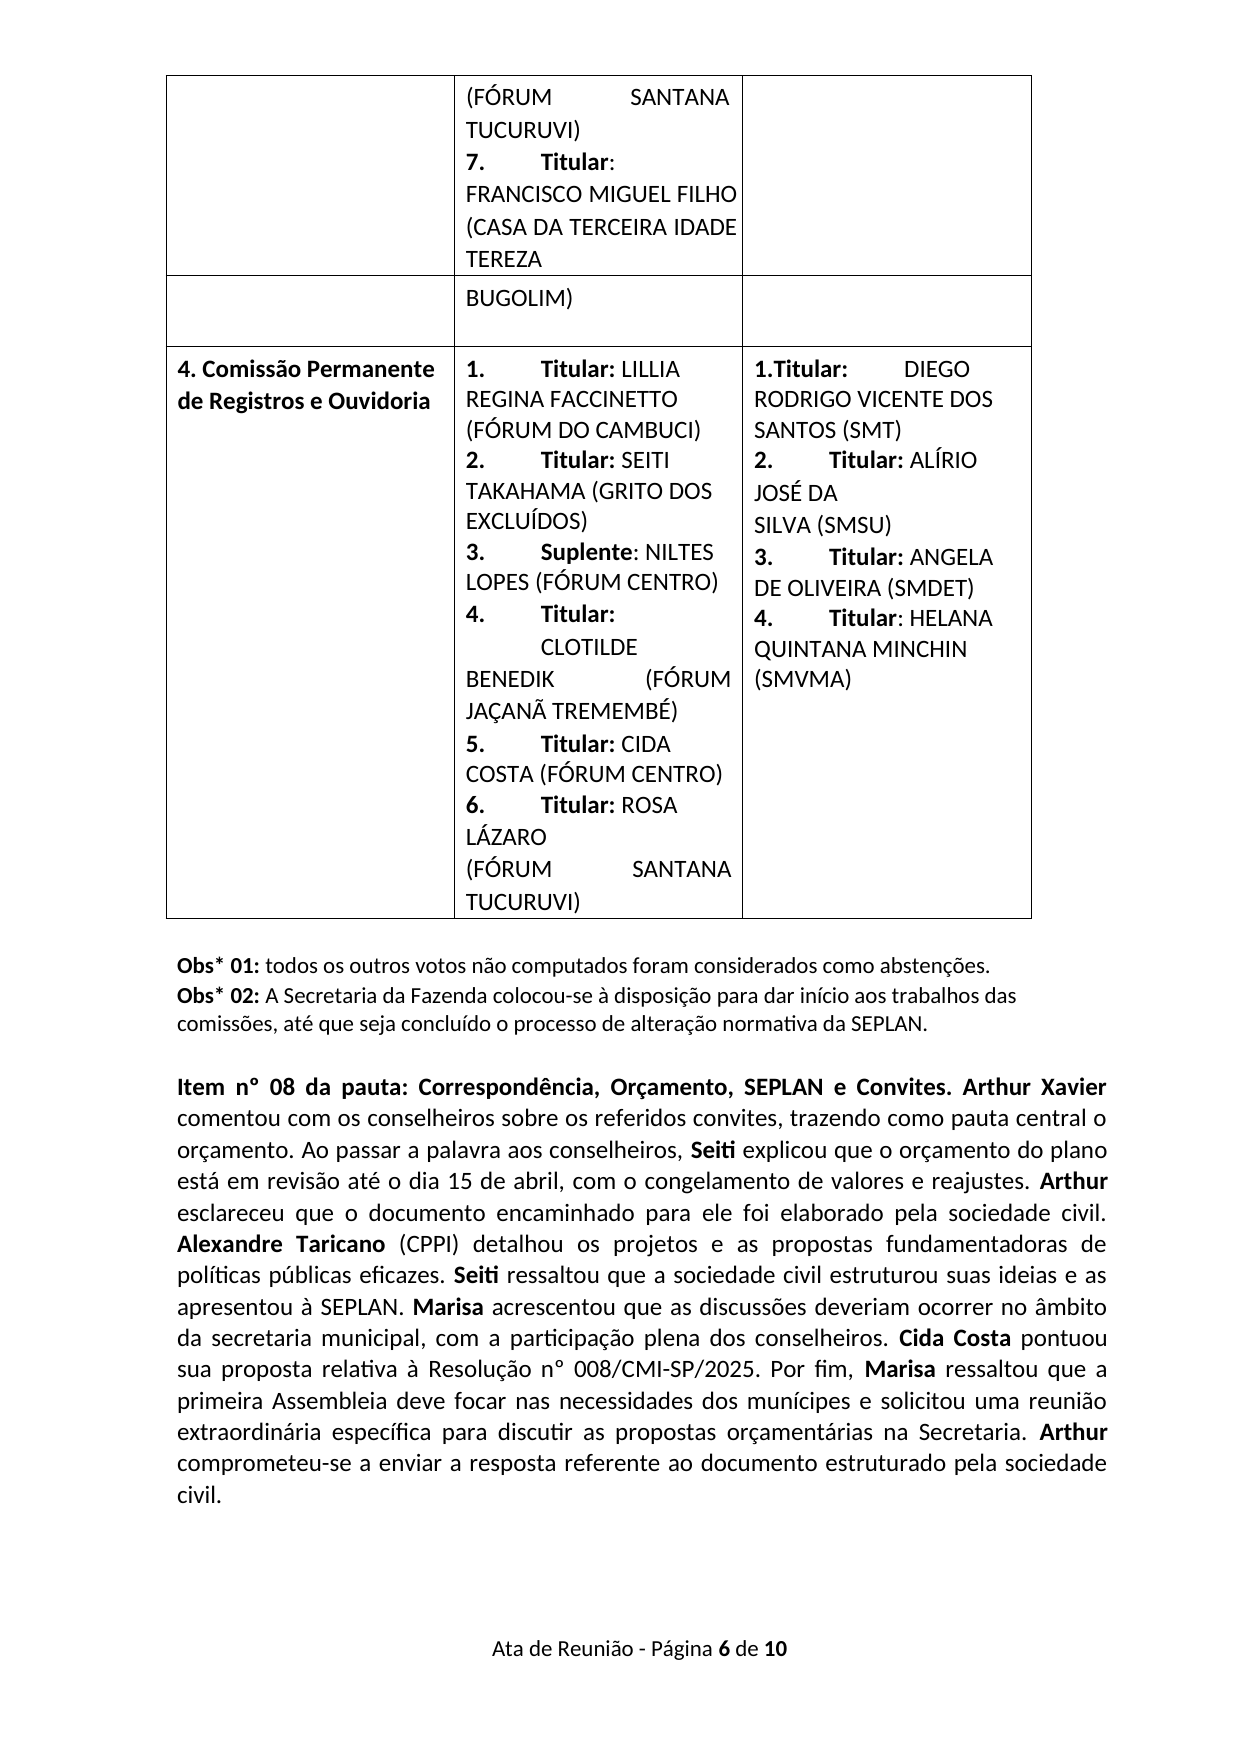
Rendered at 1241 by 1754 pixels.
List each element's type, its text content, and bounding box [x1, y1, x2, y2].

text Obs* 02: A Secretaria da Fazenda colocou-se à disposição para dar início aos trabalhos das comissões, até que seja concluído o processo de alteração normativa da SEPLAN. [177, 981, 1113, 1037]
text Obs* 01: todos os outros votos não computados foram considerados como abstenções. [177, 951, 1113, 979]
table_cell Titular: LILLIA REGINA FACCINETTO (FÓRUM DO CAMBUCI) Titular: SEITI TAKAHAMA (GRITO DOS EXCLUÍDOS) Suplente: NILTES LOPES (FÓRUM CENTRO) Titular: CLOTILDE BENEDIK (FÓRUM JAÇANÃ TREMEMBÉ) Titular: CIDA COSTA (FÓRUM CENTRO) Titular: ROSA LÁZARO (FÓRUM SANTANA TUCURUVI) [455, 347, 742, 918]
table_cell (FÓRUM SANTANA TUCURUVI) Titular: FRANCISCO MIGUEL FILHO (CASA DA TERCEIRA IDADE TEREZA [455, 76, 742, 275]
table_cell 1.Titular: DIEGO RODRIGO VICENTE DOS SANTOS (SMT) Titular: ALÍRIO JOSÉ DA SILVA (SMSU) Titular: ANGELA DE OLIVEIRA (SMDET) Titular: HELANA QUINTANA MINCHIN (SMVMA) [743, 347, 1031, 918]
table_cell [167, 76, 454, 275]
table_cell 4. Comissão Permanente de Registros e Ouvidoria [167, 347, 454, 918]
table_cell BUGOLIM) [455, 276, 742, 346]
text Item nº 08 da pauta: Correspondência, Orçamento, SEPLAN e Convites. Arthur Xavier comentou com os conselheiros sobre os referidos convites, trazendo como pauta central o orçamento. Ao passar a palavra aos conselheiros, Seiti explicou que o orçamento do plano está em revisão até o dia 15 de abril, com o congelamento de valores e reajustes. Arthur esclareceu que o documento encaminhado para ele foi elaborado pela sociedade civil. Alexandre Taricano (CPPI) detalhou os projetos e as propostas fundamentadoras de políticas públicas eficazes. Seiti ressaltou que a sociedade civil estruturou suas ideias e as apresentou à SEPLAN. Marisa acrescentou que as discussões deveriam ocorrer no âmbito da secretaria municipal, com a participação plena dos conselheiros. Cida Costa pontuou sua proposta relativa à Resolução nº 008/CMI-SP/2025. Por fim, Marisa ressaltou que a primeira Assembleia deve focar nas necessidades dos munícipes e solicitou uma reunião extraordinária específica para discutir as propostas orçamentárias na Secretaria. Arthur comprometeu-se a enviar a resposta referente ao documento estruturado pela sociedade civil. [177, 1071, 1108, 1509]
table_cell [743, 76, 1031, 275]
table_cell [743, 276, 1031, 346]
table_cell [167, 276, 454, 346]
